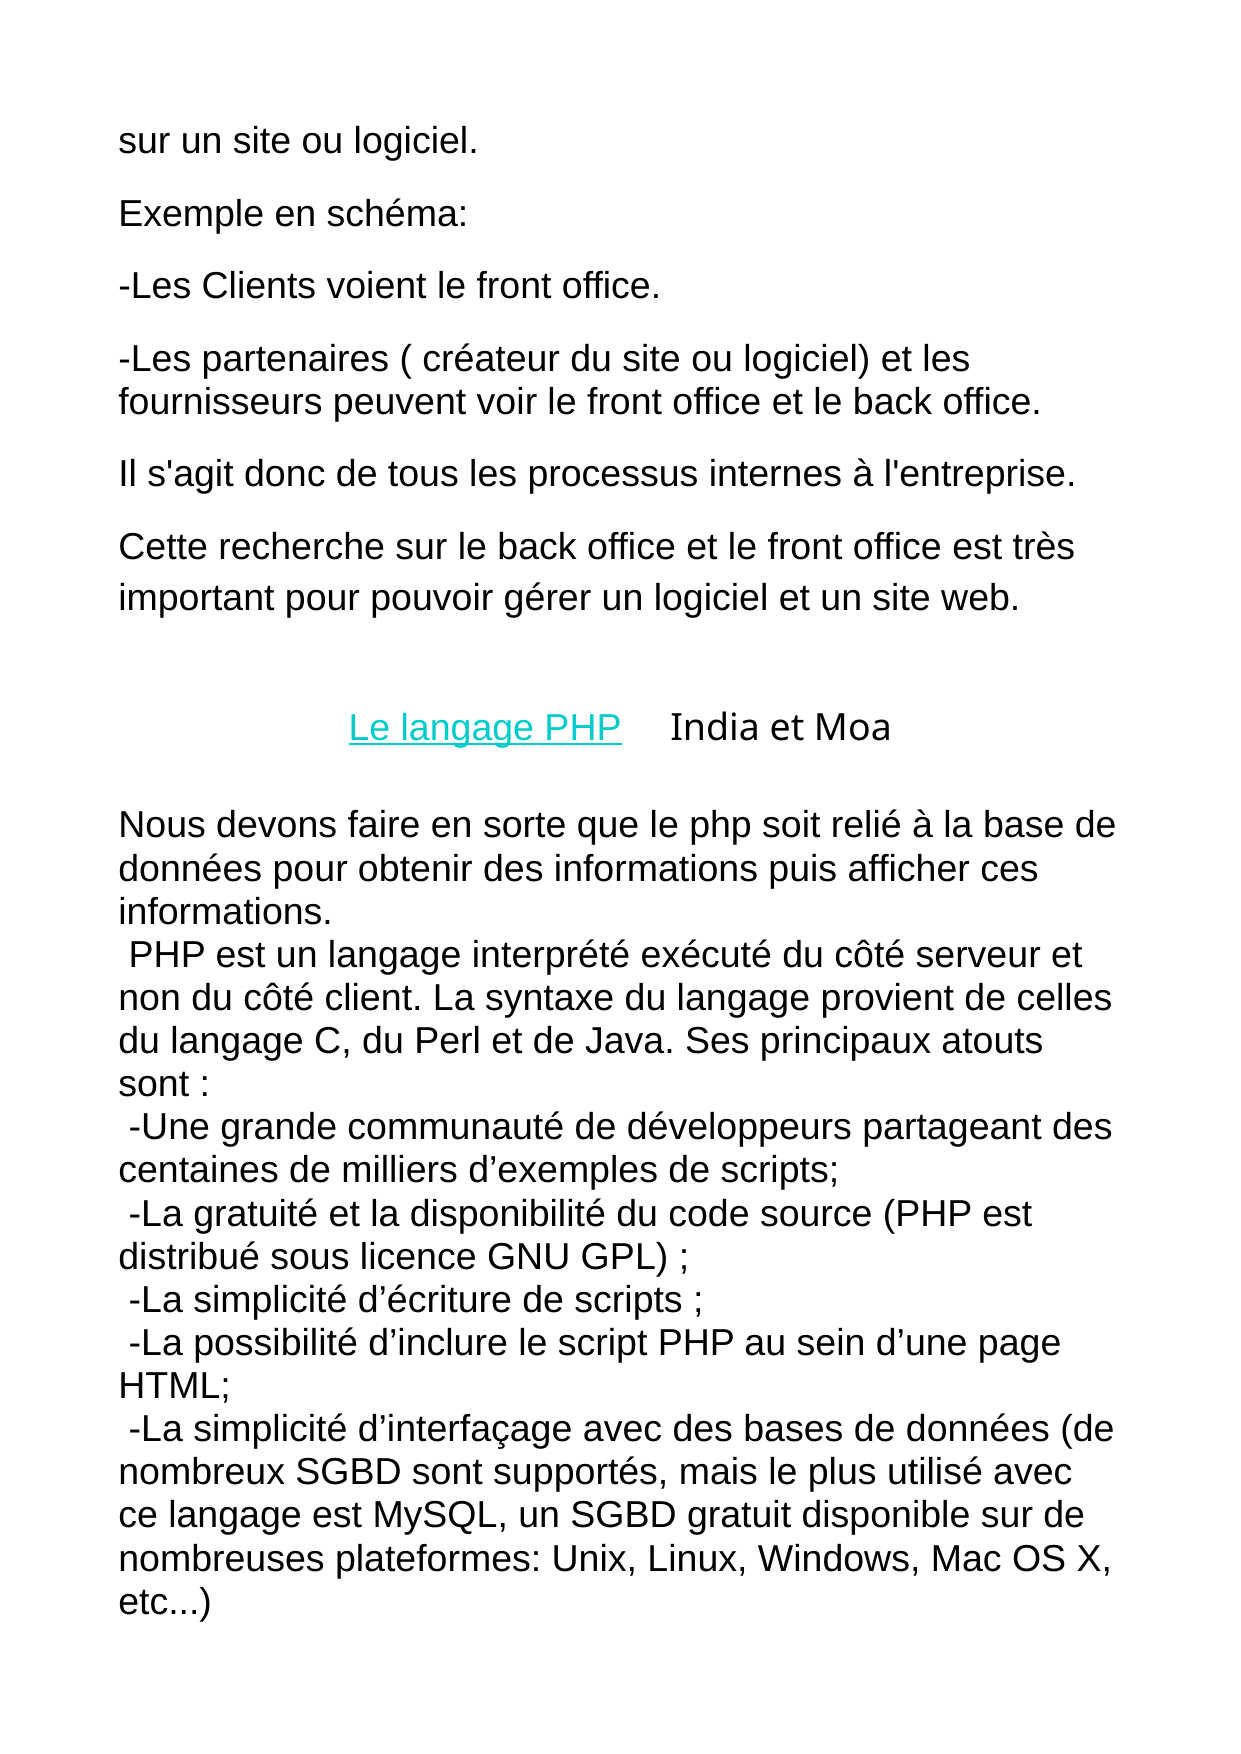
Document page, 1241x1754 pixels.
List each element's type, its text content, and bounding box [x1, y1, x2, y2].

text Nous devons faire en sorte que le php soit relié à la base de données pour obtenir des informations puis afficher ces informations. [118, 803, 1122, 932]
text -Une grande communauté de développeurs partageant des centaines de milliers d’exemples de scripts; [118, 1104, 1122, 1191]
text -La gratuité et la disponibilité du code source (PHP est distribué sous licence GNU GPL) ; [118, 1191, 1122, 1277]
text -La possibilité d’inclure le script PHP au sein d’une page HTML; [118, 1320, 1122, 1406]
text -La simplicité d’écriture de scripts ; [118, 1277, 1122, 1320]
text -La simplicité d’interfaçage avec des bases de données (de nombreux SGBD sont supportés, mais le plus utilisé avec ce langage est MySQL, un SGBD gratuit disponible sur de nombreuses plateformes: Unix, Linux, Windows, Mac OS X, etc...) [118, 1406, 1122, 1622]
text sur un site ou logiciel. [118, 118, 1122, 161]
text -Les Clients voient le front office. [118, 263, 1122, 306]
text Le langage PHP India et Moa [118, 701, 1122, 752]
text Il s'agit donc de tous les processus internes à l'entreprise. [118, 452, 1122, 495]
text -Les partenaires ( créateur du site ou logiciel) et les fournisseurs peuvent voir le front office et le back office. [118, 336, 1122, 422]
text Cette recherche sur le back office et le front office est très important pour pouvoir gérer un logiciel et un site web. [118, 524, 1122, 620]
text PHP est un langage interprété exécuté du côté serveur et non du côté client. La syntaxe du langage provient de celles du langage C, du Perl et de Java. Ses principaux atouts sont : [118, 932, 1122, 1104]
text Exemple en schéma: [118, 191, 1122, 234]
